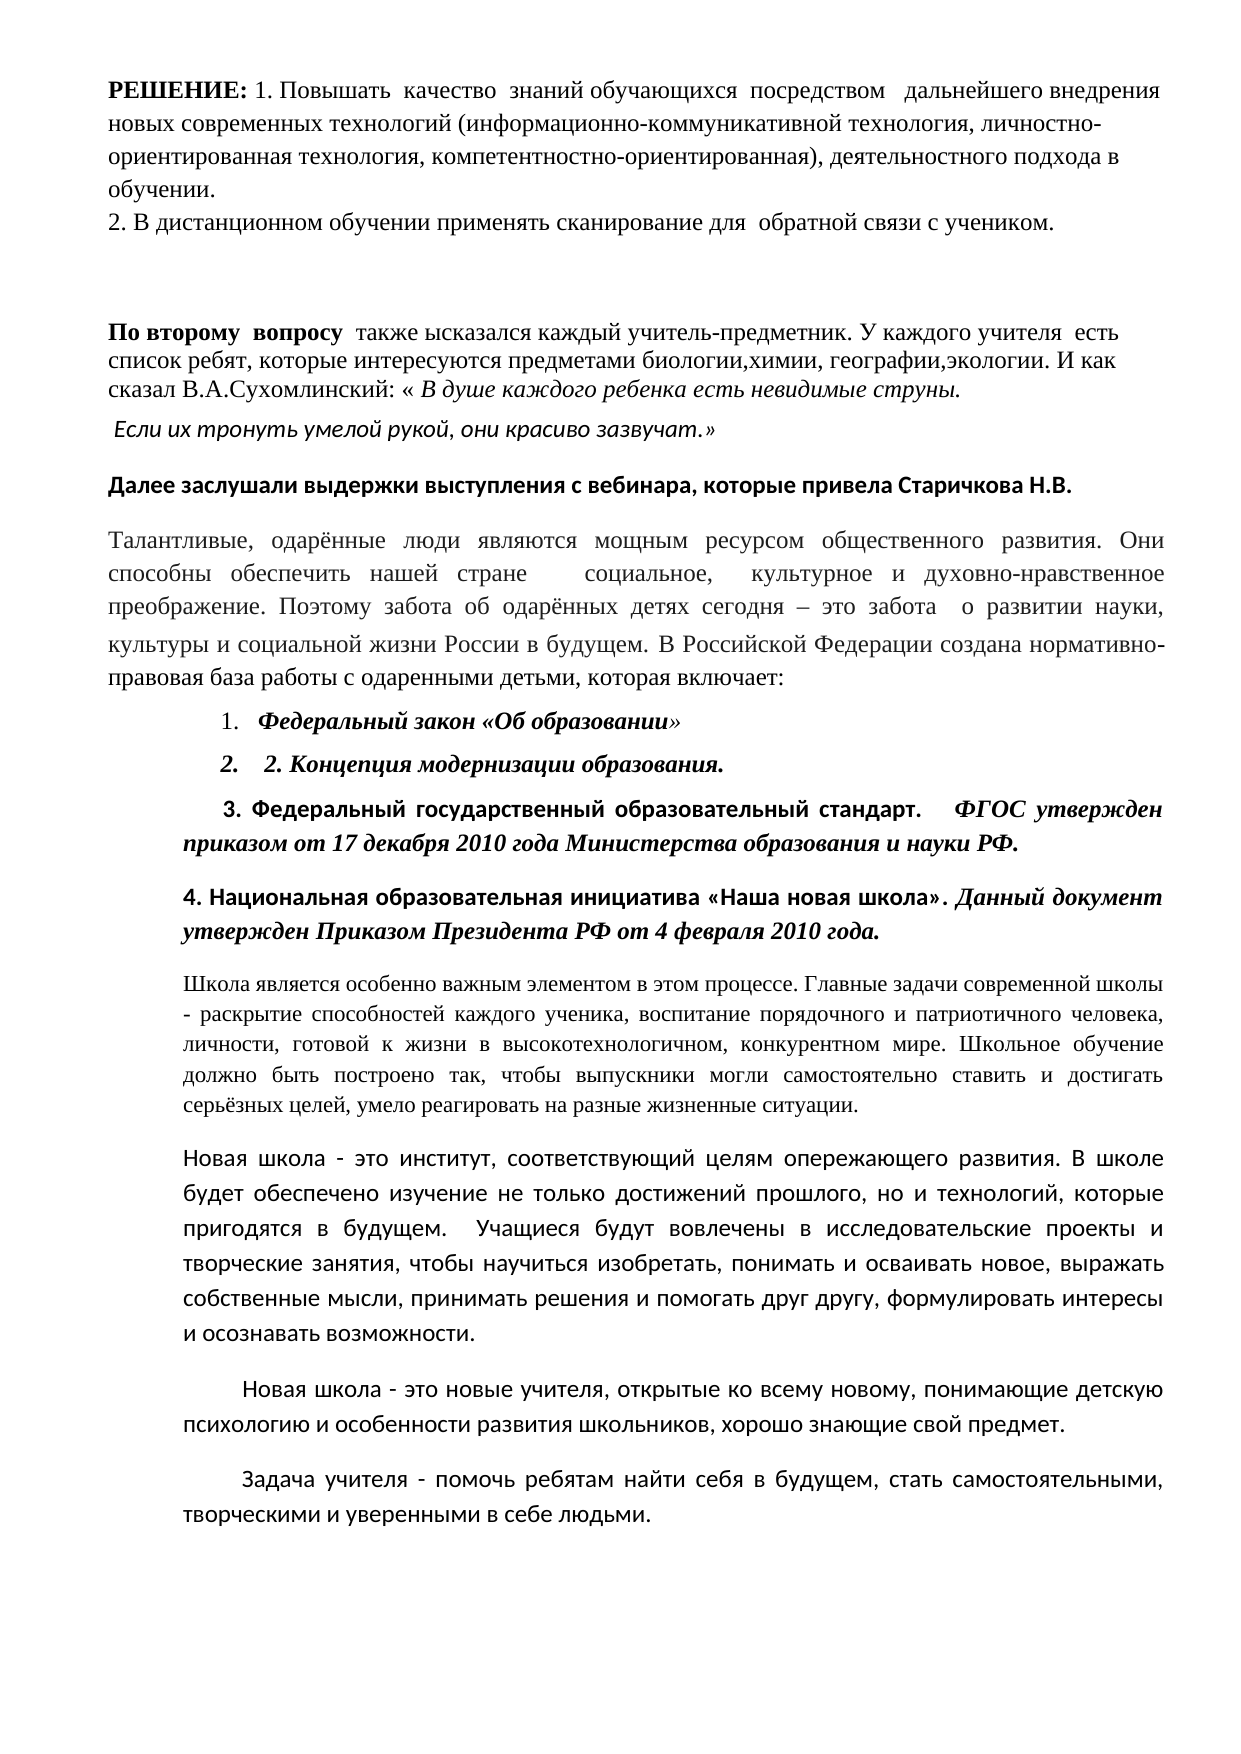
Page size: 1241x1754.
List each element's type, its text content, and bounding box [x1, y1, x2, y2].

list Новая школа - это институт, соответствующий целям опережающего развития. В школе будет обеспечено изучение не только достижений прошлого, но и технологий, которые пригодятся в будущем. Учащиеся будут вовлечены в исследовательские проекты и творческие занятия, чтобы научиться изобретать, понимать и осваивать новое, выражать собственные мысли, принимать решения и помогать друг другу, формулировать интересы и осознавать возможности. [145, 1142, 1165, 1347]
text Талантливые, одарённые люди являются мощным ресурсом общественного развития. Они способны обеспечить нашей стране социальное, культурное и духовно-нравственное преображение. Поэтому забота об одарённых детях сегодня – это забота о развитии науки, культуры и социальной жизни России в будущем. В Российской Федерации создана нормативно-правовая база работы с одаренными детьми, которая включает: [108, 525, 1165, 691]
list 3. Федеральный государственный образовательный стандарт. ФГОС утвержден приказом от 17 декабря 2010 года Министерства образования и науки РФ. [145, 793, 1165, 856]
list Федеральный закон «Об образовании» [220, 706, 1165, 735]
text Далее заслушали выдержки выступления с вебинара, которые привела Старичкова Н.В. [108, 469, 1165, 499]
list Новая школа - это новые учителя, открытые ко всему новому, понимающие детскую психологию и особенности развития школьников, хорошо знающие свой предмет. [145, 1373, 1165, 1438]
text РЕШЕНИЕ: 1. Повышать качество знаний обучающихся посредством дальнейшего внедрения новых современных технологий (информационно-коммуникативной технология, личностно-ориентированная технология, компетентностно-ориентированная), деятельностного подхода в обучении. [108, 75, 1165, 203]
list 4. Национальная образовательная инициатива «Наша новая школа». Данный документ утвержден Приказом Президента РФ от 4 февраля 2010 года. [145, 881, 1165, 945]
text По второму вопросу также ысказался каждый учитель-предметник. У каждого учителя есть список ребят, которые интересуются предметами биологии,химии, географии,экологии. И как сказал В.А.Сухомлинский: « В душе каждого ребенка есть невидимые струны. [108, 317, 1165, 403]
list Школа является особенно важным элементом в этом процессе. Главные задачи современной школы - раскрытие способностей каждого ученика, воспитание порядочного и патриотичного человека, личности, готовой к жизни в высокотехнологичном, конкурентном мире. Школьное обучение должно быть построено так, чтобы выпускники могли самостоятельно ставить и достигать серьёзных целей, умело реагировать на разные жизненные ситуации. [145, 970, 1165, 1117]
list 2. Концепция модернизации образования. [220, 749, 1165, 778]
text 2. В дистанционном обучении применять сканирование для обратной связи с учеником. [108, 207, 1165, 236]
text Если их тронуть умелой рукой, они красиво зазвучат.» [108, 413, 1165, 444]
list Задача учителя - помочь ребятам найти себя в будущем, стать самостоятельными, творческими и уверенными в себе людьми. [145, 1464, 1165, 1529]
